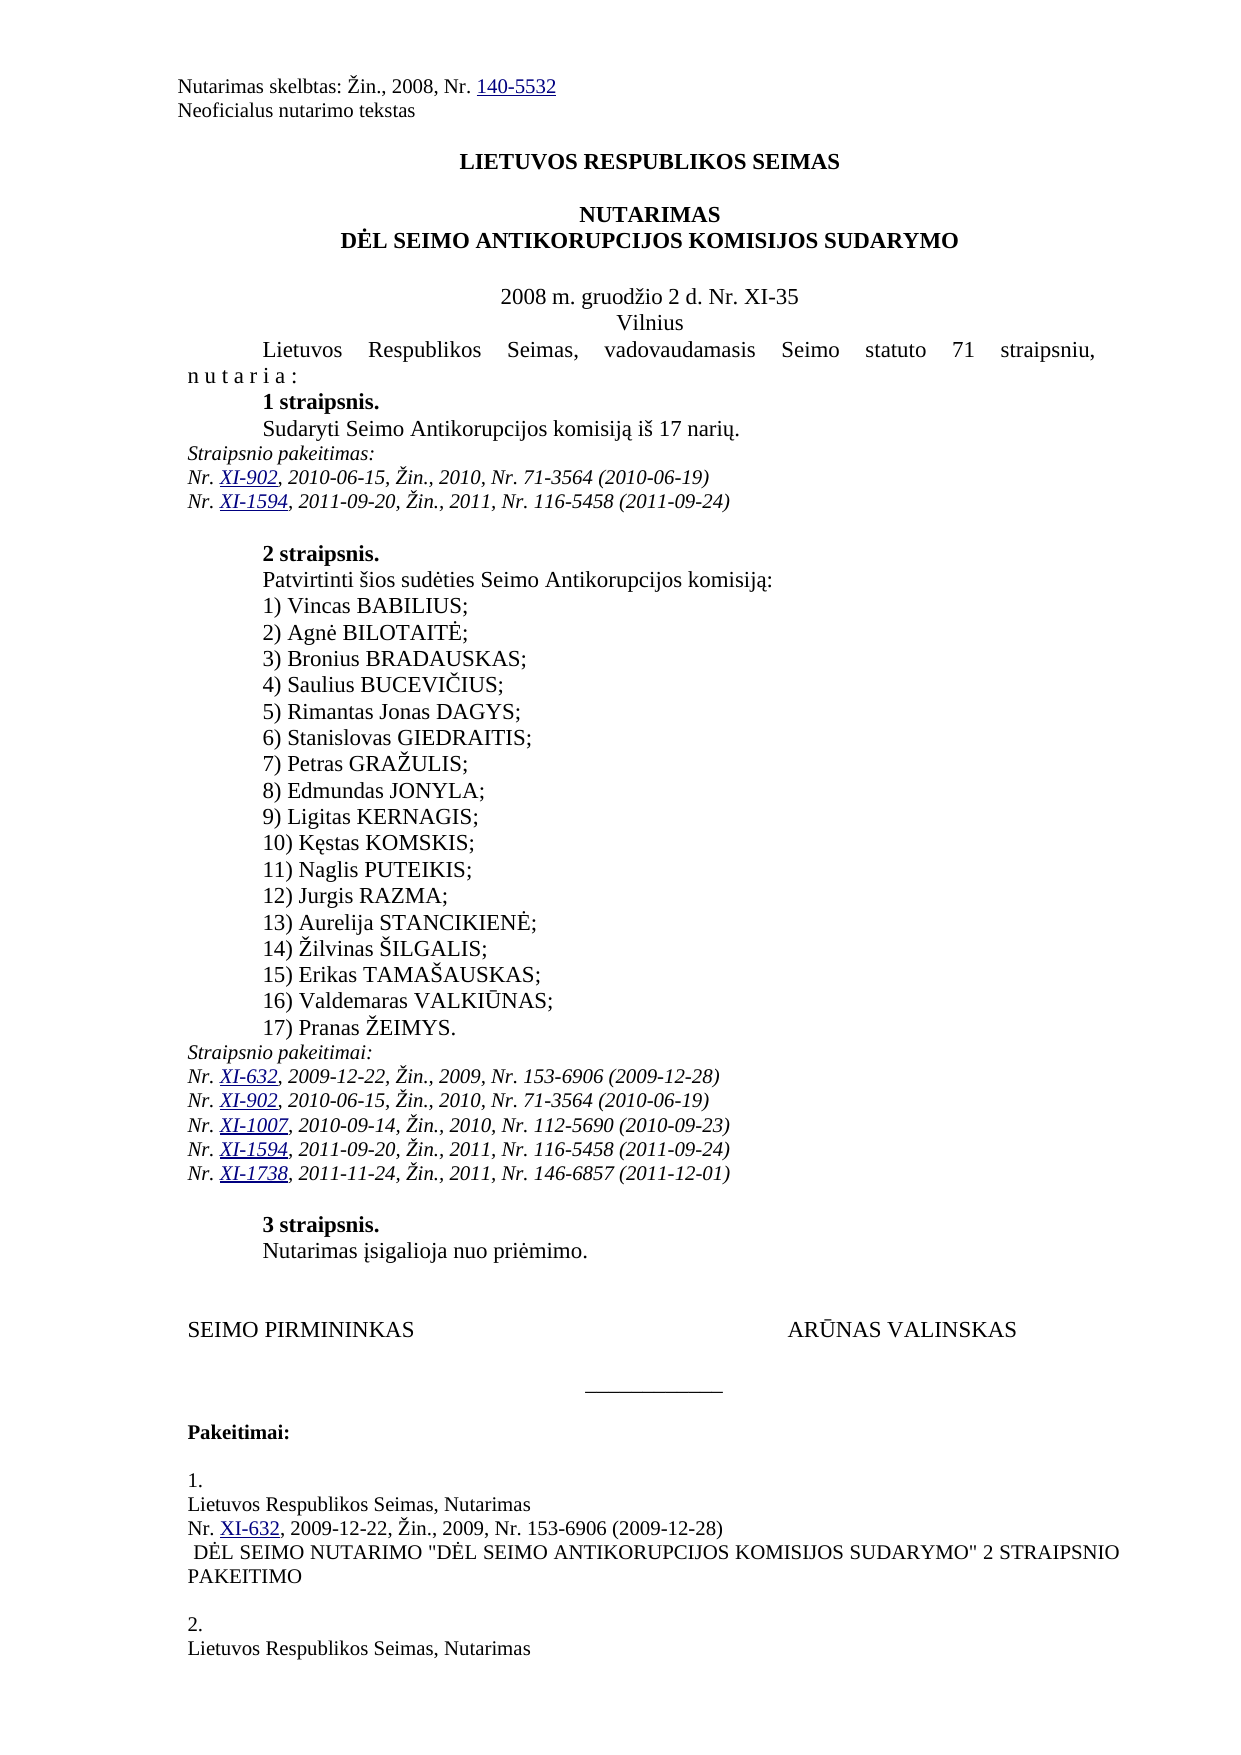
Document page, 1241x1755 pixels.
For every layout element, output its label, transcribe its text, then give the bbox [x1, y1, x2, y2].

text Nr. XI-632, 2009-12-22, Žin., 2009, Nr. 153-6906 (2009-12-28) [187, 1064, 1120, 1088]
text 4) Saulius BUCEVIČIUS; [187, 671, 1120, 698]
text 1 straipsnis. [187, 388, 1120, 415]
text 17) Pranas ŽEIMYS. [187, 1014, 1120, 1040]
text 9) Ligitas KERNAGIS; [187, 803, 1120, 829]
text Nr. XI-632, 2009-12-22, Žin., 2009, Nr. 153-6906 (2009-12-28) [187, 1516, 1120, 1540]
text Nr. XI-902, 2010-06-15, Žin., 2010, Nr. 71-3564 (2010-06-19) [187, 1088, 1120, 1112]
text 16) Valdemaras VALKIŪNAS; [187, 988, 1120, 1014]
text Nr. XI-1594, 2011-09-20, Žin., 2011, Nr. 116-5458 (2011-09-24) [187, 1137, 1120, 1161]
text 14) Žilvinas ŠILGALIS; [187, 935, 1120, 961]
text 10) Kęstas KOMSKIS; [187, 829, 1120, 856]
text 15) Erikas TAMAŠAUSKAS; [187, 961, 1120, 988]
text Nr. XI-1007, 2010-09-14, Žin., 2010, Nr. 112-5690 (2010-09-23) [187, 1112, 1120, 1137]
text Lietuvos Respublikos Seimas, Nutarimas [187, 1492, 1120, 1516]
text Seimo Pirmininkas Arūnas Valinskas [187, 1316, 1120, 1343]
text Straipsnio pakeitimas: [187, 441, 1120, 465]
text LIETUVOS RESPUBLIKOS SEIMAS [177, 148, 1122, 175]
text Nr. XI-902, 2010-06-15, Žin., 2010, Nr. 71-3564 (2010-06-19) [187, 465, 1120, 489]
text Straipsnio pakeitimai: [187, 1040, 1120, 1064]
text Neoficialus nutarimo tekstas [177, 98, 1122, 122]
text Sudaryti Seimo Antikorupcijos komisiją iš 17 narių. [187, 415, 1120, 441]
text Pakeitimai: [187, 1419, 1120, 1444]
text 11) Naglis PUTEIKIS; [187, 856, 1120, 882]
text NUTARIMAS [177, 201, 1122, 227]
text 1. [187, 1468, 1120, 1492]
text DĖL SEIMO ANTIKORUPCIJOS KOMISIJOS SUDARYMO [177, 227, 1122, 254]
text 2008 m. gruodžio 2 d. Nr. XI-35 Vilnius [177, 283, 1122, 336]
text 12) Jurgis RAZMA; [187, 882, 1120, 908]
text ____________ [187, 1369, 1120, 1396]
text Lietuvos Respublikos Seimas, vadovaudamasis Seimo statuto 71 straipsniu, n u t a r i a : [187, 336, 1122, 388]
text 13) Aurelija STANCIKIENĖ; [187, 908, 1120, 935]
text 7) Petras GRAŽULIS; [187, 750, 1120, 777]
text 2. [187, 1612, 1120, 1636]
text Nutarimas įsigalioja nuo priėmimo. [187, 1237, 1120, 1264]
text 8) Edmundas JONYLA; [187, 777, 1120, 803]
text DĖL SEIMO NUTARIMO "DĖL SEIMO ANTIKORUPCIJOS KOMISIJOS SUDARYMO" 2 STRAIPSNIO PAKEITIMO [187, 1540, 1120, 1588]
text 6) Stanislovas GIEDRAITIS; [187, 724, 1120, 750]
text 3) Bronius BRADAUSKAS; [187, 645, 1120, 671]
text 5) Rimantas Jonas DAGYS; [187, 698, 1120, 724]
text Lietuvos Respublikos Seimas, Nutarimas [187, 1636, 1120, 1660]
text 1) Vincas BABILIUS; [187, 592, 1120, 619]
text 2) Agnė BILOTAITĖ; [187, 619, 1120, 645]
text Nr. XI-1594, 2011-09-20, Žin., 2011, Nr. 116-5458 (2011-09-24) [187, 489, 1120, 513]
text 3 straipsnis. [187, 1211, 1120, 1237]
text Nutarimas skelbtas: Žin., 2008, Nr. 140-5532 [177, 74, 1122, 98]
text Patvirtinti šios sudėties Seimo Antikorupcijos komisiją: [187, 566, 1120, 592]
text Nr. XI-1738, 2011-11-24, Žin., 2011, Nr. 146-6857 (2011-12-01) [187, 1161, 1120, 1185]
text 2 straipsnis. [187, 539, 1120, 566]
